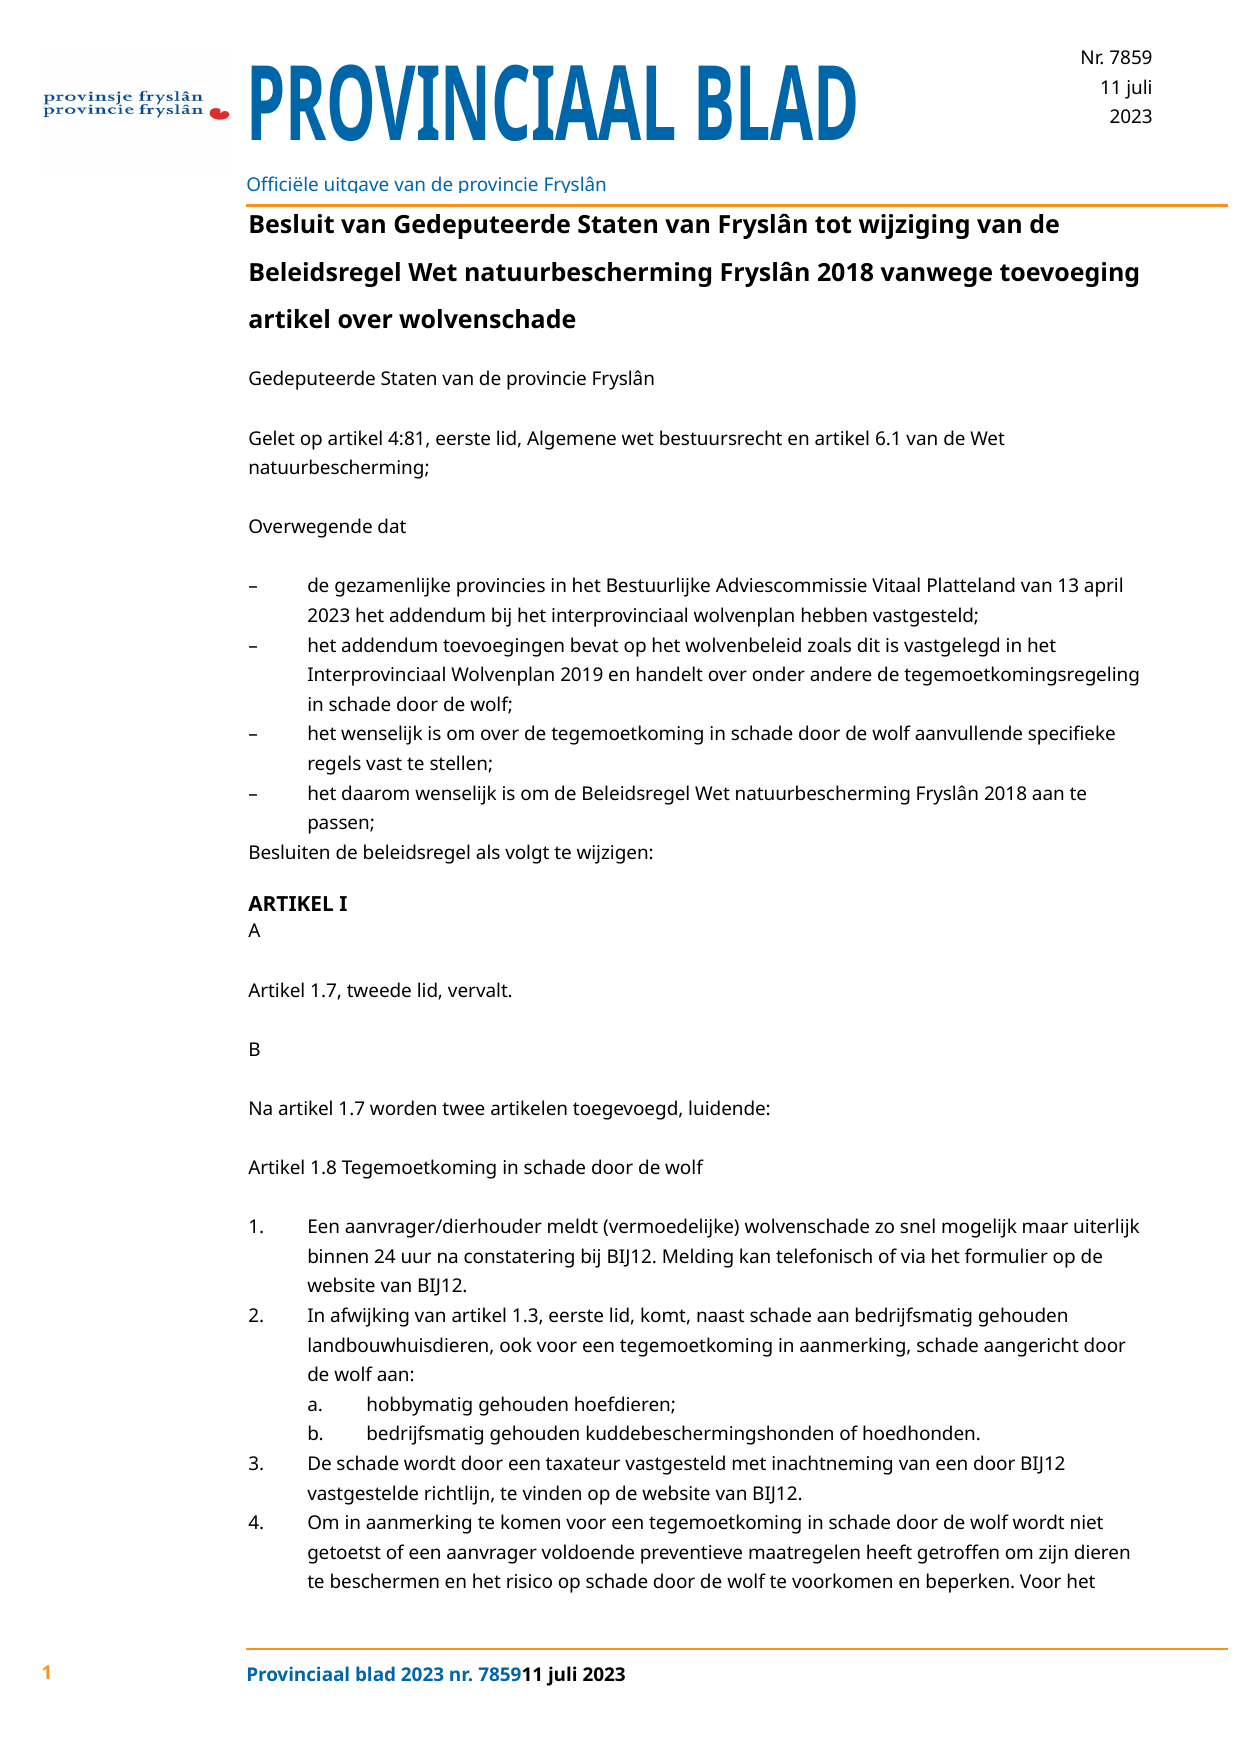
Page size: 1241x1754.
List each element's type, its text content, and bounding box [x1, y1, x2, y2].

text ARTIKEL I [248, 889, 1152, 918]
list hobbymatig gehouden hoefdieren; [307, 1391, 1152, 1417]
text Gelet op artikel 4:81, eerste lid, Algemene wet bestuursrecht en artikel 6.1 van de Wet natuurbescherming; [248, 425, 1152, 480]
list het wenselijk is om over de tegemoetkoming in schade door de wolf aanvullende specifieke regels vast te stellen; [248, 721, 1152, 776]
list De schade wordt door een taxateur vastgesteld met inachtneming van een door BIJ12 vastgestelde richtlijn, te vinden op de website van BIJ12. [248, 1450, 1152, 1506]
text Besluit van Gedeputeerde Staten van Fryslân tot wijziging van de Beleidsregel Wet natuurbescherming Fryslân 2018 vanwege toevoeging artikel over wolvenschade [248, 207, 1152, 336]
text Artikel 1.8 Tegemoetkoming in schade door de wolf [248, 1154, 1152, 1180]
list bedrijfsmatig gehouden kuddebeschermingshonden of hoedhonden. [307, 1421, 1152, 1446]
text Artikel 1.7, tweede lid, vervalt. [248, 977, 1152, 1003]
text Besluiten de beleidsregel als volgt te wijzigen: [248, 839, 1152, 864]
text A [248, 918, 1152, 943]
picture [41, 47, 231, 172]
list het addendum toevoegingen bevat op het wolvenbeleid zoals dit is vastgelegd in het Interprovinciaal Wolvenplan 2019 en handelt over onder andere de tegemoetkomingsregeling in schade door de wolf; [248, 632, 1152, 717]
list Om in aanmerking te komen voor een tegemoetkoming in schade door de wolf wordt niet getoetst of een aanvrager voldoende preventieve maatregelen heeft getroffen om zijn dieren te beschermen en het risico op schade door de wolf te voorkomen en beperken. Voor het [248, 1509, 1152, 1594]
list Een aanvrager/dierhouder meldt (vermoedelijke) wolvenschade zo snel mogelijk maar uiterlijk binnen 24 uur na constatering bij BIJ12. Melding kan telefonisch of via het formulier op de website van BIJ12. [248, 1213, 1152, 1298]
text Gedeputeerde Staten van de provincie Fryslân [248, 366, 1152, 391]
text B [248, 1036, 1152, 1062]
list het daarom wenselijk is om de Beleidsregel Wet natuurbescherming Fryslân 2018 aan te passen; [248, 780, 1152, 835]
list de gezamenlijke provincies in het Bestuurlijke Adviescommissie Vitaal Platteland van 13 april 2023 het addendum bij het interprovinciaal wolvenplan hebben vastgesteld; [248, 573, 1152, 628]
text Overwegende dat [248, 513, 1152, 539]
list In afwijking van artikel 1.3, eerste lid, komt, naast schade aan bedrijfsmatig gehouden landbouwhuisdieren, ook voor een tegemoetkoming in aanmerking, schade aangericht door de wolf aan: [248, 1302, 1152, 1387]
text Na artikel 1.7 worden twee artikelen toegevoegd, luidende: [248, 1095, 1152, 1121]
